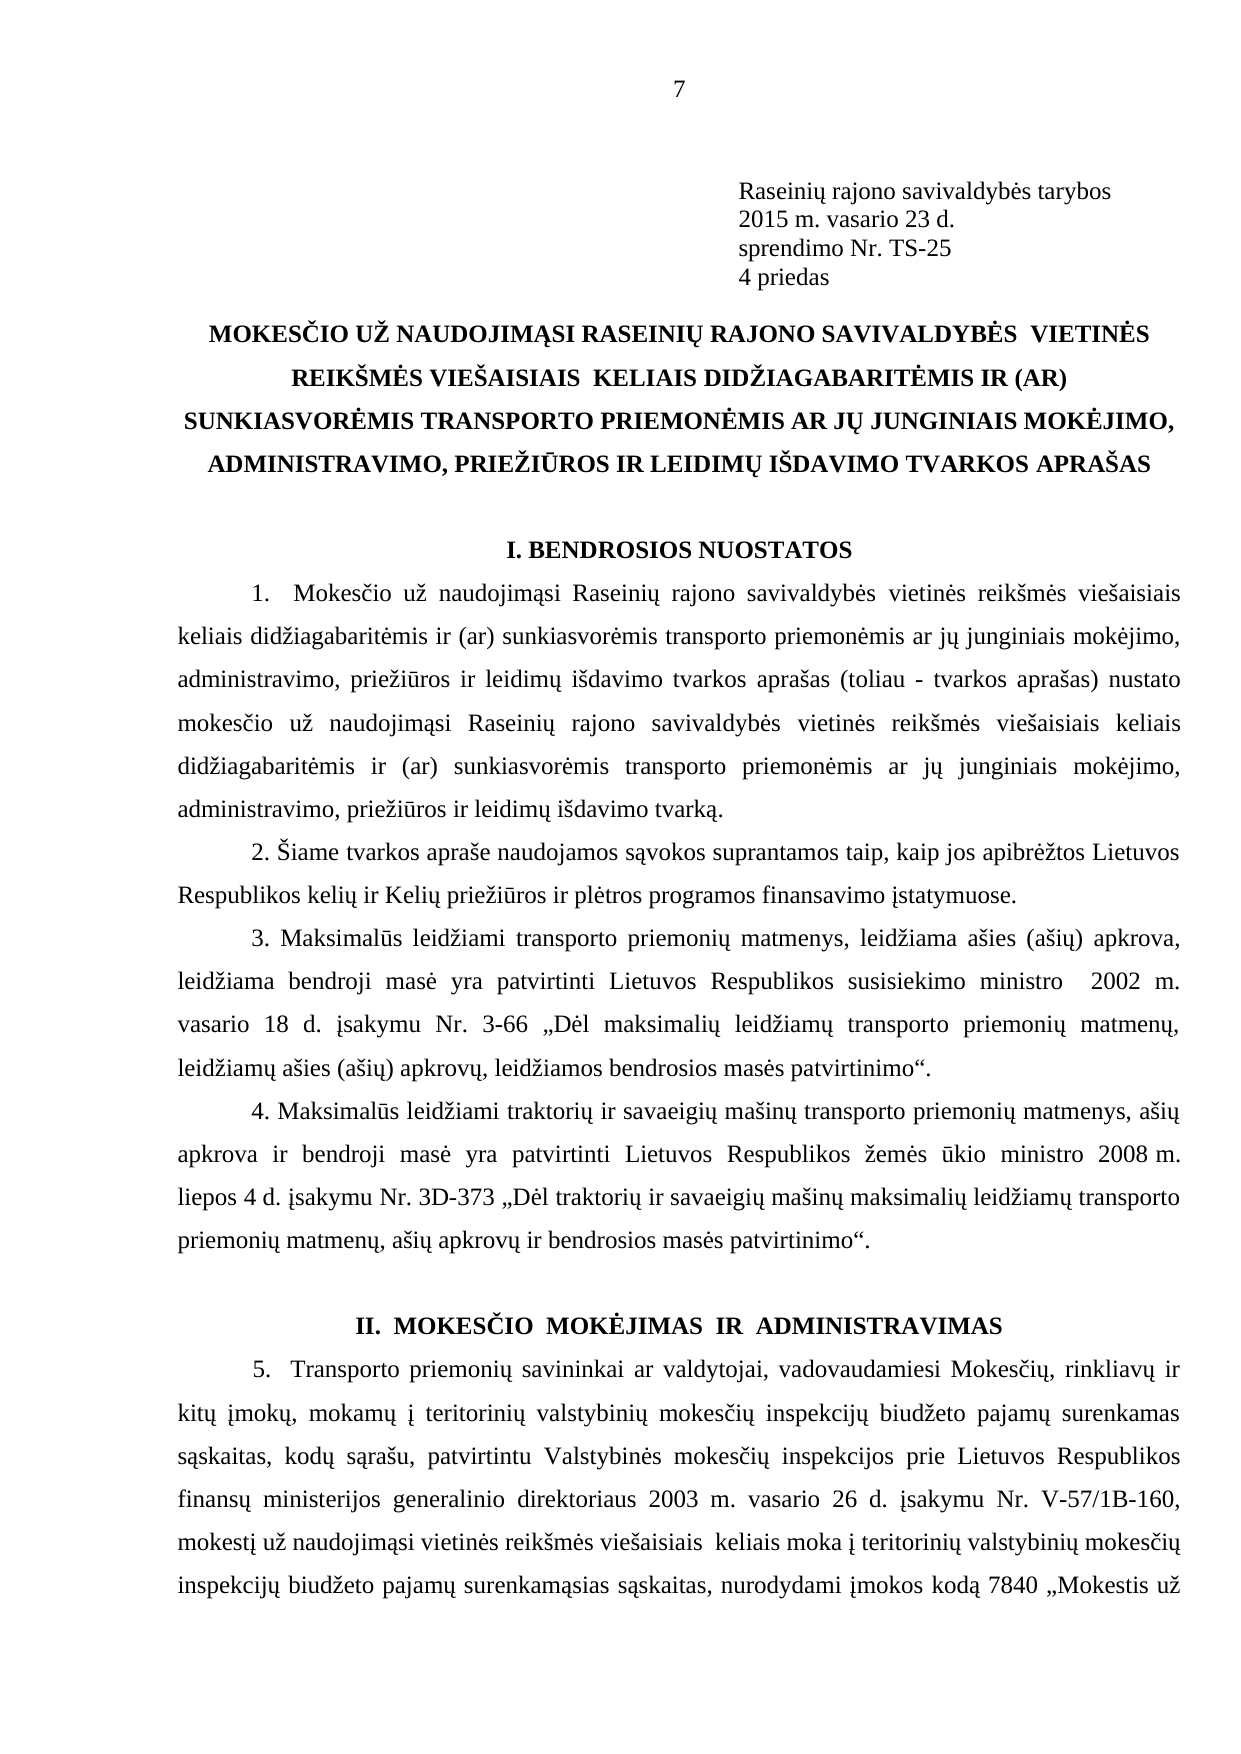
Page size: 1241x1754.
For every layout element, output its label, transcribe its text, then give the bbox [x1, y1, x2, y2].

text II. MOKESČIO MOKĖJIMAS IR ADMINISTRAVIMAS [177, 1311, 1181, 1340]
text 5. Transporto priemonių savininkai ar valdytojai, vadovaudamiesi Mokesčių, rinkliavų ir kitų įmokų, mokamų į teritorinių valstybinių mokesčių inspekcijų biudžeto pajamų surenkamas sąskaitas, kodų sąrašu, patvirtintu Valstybinės mokesčių inspekcijos prie Lietuvos Respublikos finansų ministerijos generalinio direktoriaus 2003 m. vasario 26 d. įsakymu Nr. V-57/1B-160, mokestį už naudojimąsi vietinės reikšmės viešaisiais keliais moka į teritorinių valstybinių mokesčių inspekcijų biudžeto pajamų surenkamąsias sąskaitas, nurodydami įmokos kodą 7840 „Mokestis už [177, 1354, 1181, 1599]
text 1. Mokesčio už naudojimąsi Raseinių rajono savivaldybės vietinės reikšmės viešaisiais keliais didžiagabaritėmis ir (ar) sunkiasvorėmis transporto priemonėmis ar jų junginiais mokėjimo, administravimo, priežiūros ir leidimų išdavimo tvarkos aprašas (toliau - tvarkos aprašas) nustato mokesčio už naudojimąsi Raseinių rajono savivaldybės vietinės reikšmės viešaisiais keliais didžiagabaritėmis ir (ar) sunkiasvorėmis transporto priemonėmis ar jų junginiais mokėjimo, administravimo, priežiūros ir leidimų išdavimo tvarką. [177, 578, 1181, 823]
text sprendimo Nr. TS-25 [738, 233, 1181, 262]
text 4 priedas [738, 262, 1181, 291]
text I. BENDROSIOS NUOSTATOS [177, 535, 1181, 564]
text 2015 m. vasario 23 d. [738, 204, 1181, 233]
text Raseinių rajono savivaldybės tarybos [738, 176, 1181, 204]
text 2. Šiame tvarkos apraše naudojamos sąvokos suprantamos taip, kaip jos apibrėžtos Lietuvos Respublikos kelių ir Kelių priežiūros ir plėtros programos finansavimo įstatymuose. [177, 837, 1181, 909]
text 4. Maksimalūs leidžiami traktorių ir savaeigių mašinų transporto priemonių matmenys, ašių apkrova ir bendroji masė yra patvirtinti Lietuvos Respublikos žemės ūkio ministro 2008 m. liepos 4 d. įsakymu Nr. 3D-373 „Dėl traktorių ir savaeigių mašinų maksimalių leidžiamų transporto priemonių matmenų, ašių apkrovų ir bendrosios masės patvirtinimo“. [177, 1096, 1181, 1254]
text MOKESČIO UŽ NAUDOJIMĄSI RASEINIŲ RAJONO SAVIVALDYBĖS VIETINĖS REIKŠMĖS VIEŠAISIAIS KELIAIS DIDŽIAGABARITĖMIS IR (AR) SUNKIASVORĖMIS TRANSPORTO PRIEMONĖMIS AR JŲ JUNGINIAIS MOKĖJIMO, ADMINISTRAVIMO, PRIEŽIŪROS IR LEIDIMŲ IŠDAVIMO TVARKOS Aprašas [177, 319, 1181, 478]
text 3. Maksimalūs leidžiami transporto priemonių matmenys, leidžiama ašies (ašių) apkrova, leidžiama bendroji masė yra patvirtinti Lietuvos Respublikos susisiekimo ministro 2002 m. vasario 18 d. įsakymu Nr. 3-66 „Dėl maksimalių leidžiamų transporto priemonių matmenų, leidžiamų ašies (ašių) apkrovų, leidžiamos bendrosios masės patvirtinimo“. [177, 923, 1181, 1081]
